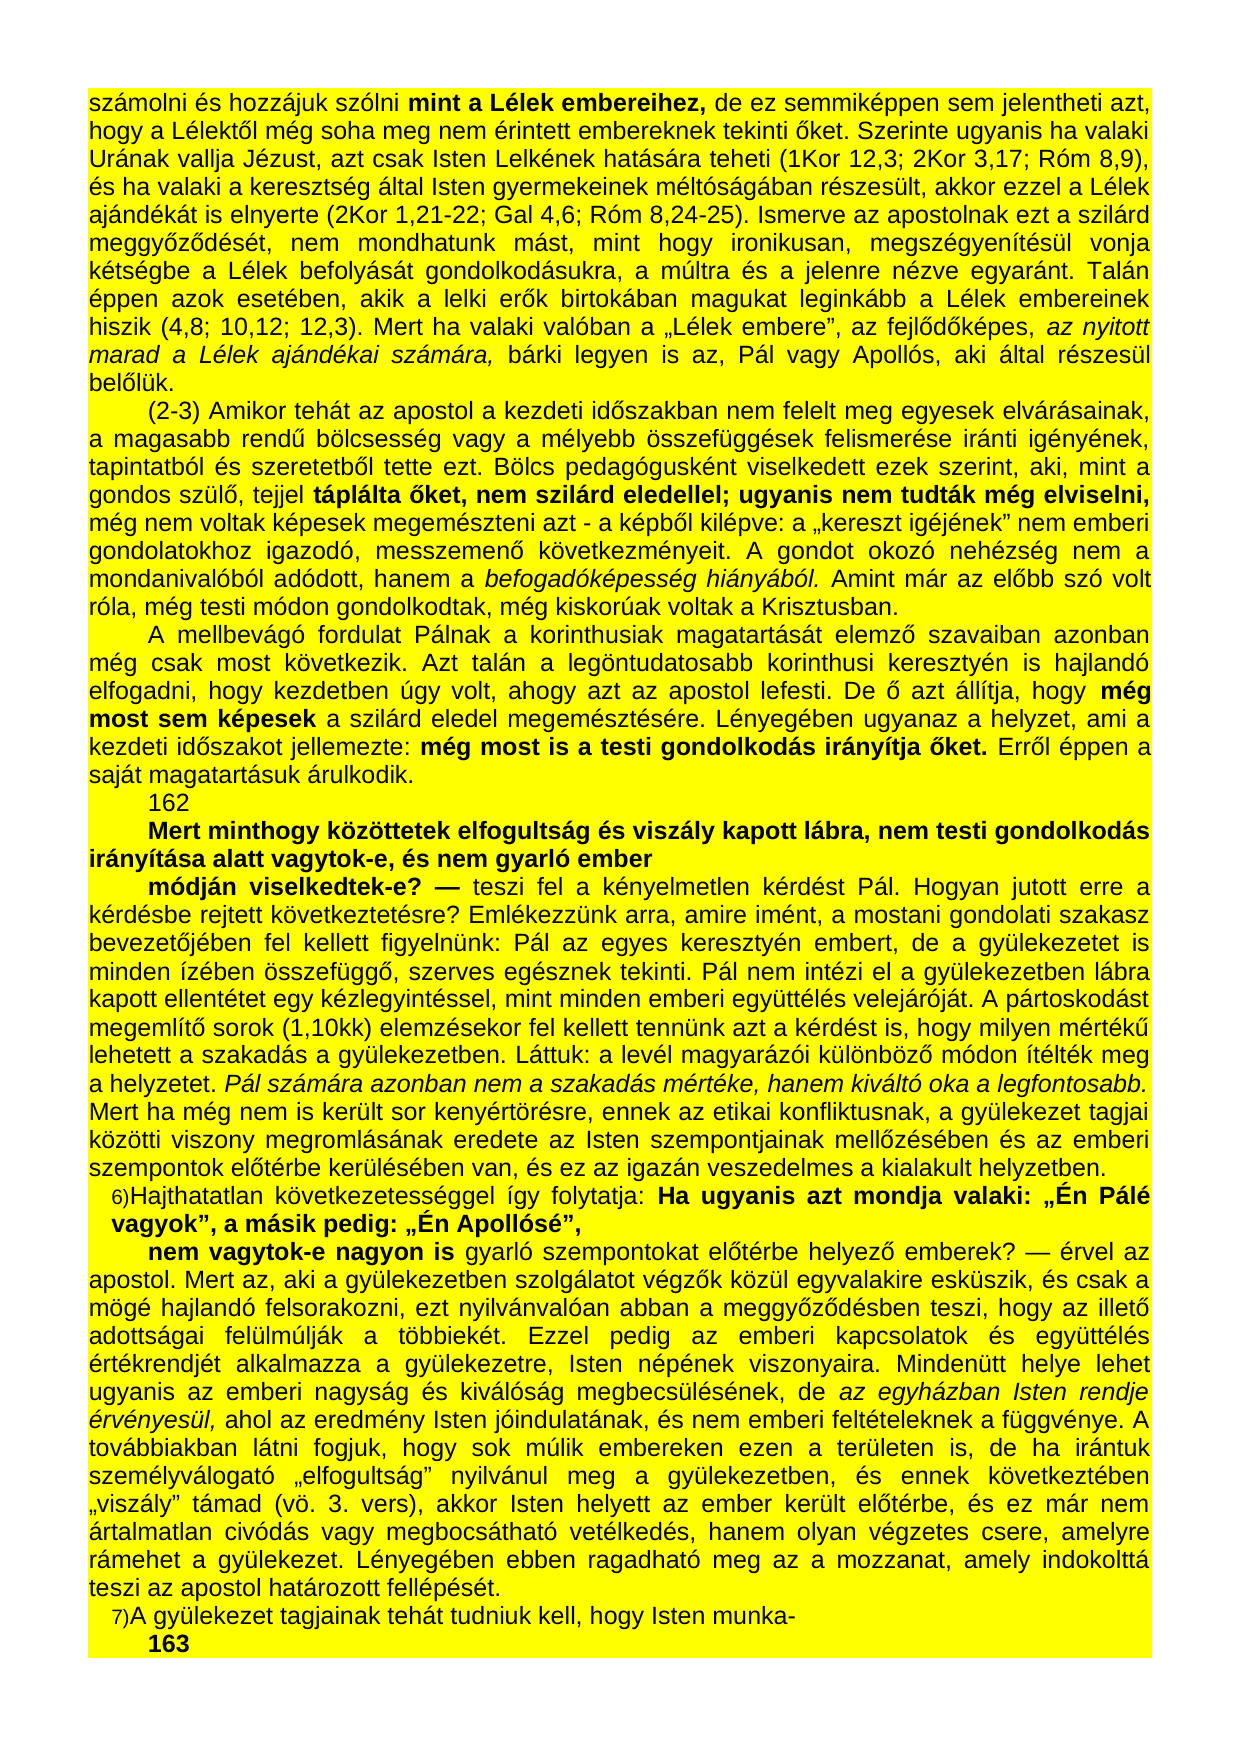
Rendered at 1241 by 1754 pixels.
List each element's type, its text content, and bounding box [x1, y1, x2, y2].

text számolni és hozzájuk szólni mint a Lélek embereihez, de ez semmiképpen sem jelentheti azt, hogy a Lélektől még soha meg nem érintett embereknek tekinti őket. Szerinte ugyanis ha valaki Urának vallja Jézust, azt csak Isten Lelkének hatására teheti (1Kor 12,3; 2Kor 3,17; Róm 8,9), és ha valaki a keresztség által Isten gyermekeinek méltóságában részesült, akkor ezzel a Lélek ajándékát is elnyerte (2Kor 1,21-22; Gal 4,6; Róm 8,24-25). Ismerve az apostolnak ezt a szilárd meggyőződését, nem mondhatunk mást, mint hogy ironikusan, megszégyenítésül vonja kétségbe a Lélek befolyását gondolkodásukra, a múltra és a jelenre nézve egyaránt. Talán éppen azok esetében, akik a lelki erők birtokában magukat leginkább a Lélek embereinek hiszik (4,8; 10,12; 12,3). Mert ha valaki valóban a „Lélek embere”, az fejlődőképes, az nyitott marad a Lélek ajándékai számára, bárki legyen is az, Pál vagy Apollós, aki által részesül belőlük. [88, 88, 1152, 397]
text módján viselkedtek-e? — teszi fel a kényelmetlen kérdést Pál. Hogyan jutott erre a kérdésbe rejtett következtetésre? Emlékezzünk arra, amire imént, a mostani gondolati szakasz bevezetőjében fel kellett figyelnünk: Pál az egyes keresztyén embert, de a gyülekezetet is minden ízében összefüggő, szerves egésznek tekinti. Pál nem intézi el a gyülekezetben lábra kapott ellentétet egy kézlegyintéssel, mint minden emberi együttélés velejáróját. A pártoskodást megemlítő sorok (1,10kk) elemzésekor fel kellett tennünk azt a kérdést is, hogy milyen mértékű lehetett a szakadás a gyülekezetben. Láttuk: a levél magyarázói különböző módon ítélték meg a helyzetet. Pál számára azonban nem a szakadás mértéke, hanem kiváltó oka a legfontosabb. Mert ha még nem is került sor kenyértörésre, ennek az etikai konfliktusnak, a gyülekezet tagjai közötti viszony megromlásának eredete az Isten szempontjainak mellőzésében és az emberi szempontok előtérbe kerülésében van, és ez az igazán veszedelmes a kialakult helyzetben. [88, 873, 1152, 1181]
text A mellbevágó fordulat Pálnak a korinthusiak magatartását elemző szavaiban azonban még csak most következik. Azt talán a legöntudatosabb korinthusi keresztyén is hajlandó elfogadni, hogy kezdetben úgy volt, ahogy azt az apostol lefesti. De ő azt állítja, hogy még most sem képesek a szilárd eledel megemésztésére. Lényegében ugyanaz a helyzet, ami a kezdeti időszakot jellemezte: még most is a testi gondolkodás irányítja őket. Erről éppen a saját magatartásuk árulkodik. [88, 621, 1152, 789]
text 162 [88, 789, 1152, 817]
text 163 [88, 1630, 1152, 1658]
text Mert minthogy közöttetek elfogultság és viszály kapott lábra, nem testi gondolkodás irányítása alatt vagytok-e, és nem gyarló ember [88, 817, 1152, 873]
list A gyülekezet tagjainak tehát tudniuk kell, hogy Isten munka- [88, 1602, 1152, 1630]
text nem vagytok-e nagyon is gyarló szempontokat előtérbe helyező emberek? — érvel az apostol. Mert az, aki a gyülekezetben szolgálatot végzők közül egyvalakire esküszik, és csak a mögé hajlandó felsorakozni, ezt nyilvánvalóan abban a meggyőződésben teszi, hogy az illető adottságai felülmúlják a többiekét. Ezzel pedig az emberi kapcsolatok és együttélés értékrendjét alkalmazza a gyülekezetre, Isten népének viszonyaira. Mindenütt helye lehet ugyanis az emberi nagyság és kiválóság megbecsülésének, de az egyházban Isten rendje érvényesül, ahol az eredmény Isten jóindulatának, és nem emberi feltételeknek a függvénye. A továbbiakban látni fogjuk, hogy sok múlik embereken ezen a területen is, de ha irántuk személyválogató „elfogultság” nyilvánul meg a gyülekezetben, és ennek következtében „viszály” támad (vö. 3. vers), akkor Isten helyett az ember került előtérbe, és ez már nem ártalmatlan civódás vagy megbocsátható vetélkedés, hanem olyan végzetes csere, amelyre rámehet a gyülekezet. Lényegében ebben ragadható meg az a mozzanat, amely indokolttá teszi az apostol határozott fellépését. [88, 1237, 1152, 1602]
list Hajthatatlan következetességgel így folytatja: Ha ugyanis azt mondja valaki: „Én Pálé vagyok”, a másik pedig: „Én Apollósé”, [88, 1181, 1152, 1237]
text (2-3) Amikor tehát az apostol a kezdeti időszakban nem felelt meg egyesek elvárásainak, a magasabb rendű bölcsesség vagy a mélyebb összefüggések felismerése iránti igényének, tapintatból és szeretetből tette ezt. Bölcs pedagógusként viselkedett ezek szerint, aki, mint a gondos szülő, tejjel táplálta őket, nem szilárd eledellel; ugyanis nem tudták még elviselni, még nem voltak képesek megemészteni azt - a képből kilépve: a „kereszt igéjének” nem emberi gondolatokhoz igazodó, messzemenő következményeit. A gondot okozó nehézség nem a mondanivalóból adódott, hanem a befogadóképesség hiányából. Amint már az előbb szó volt róla, még testi módon gondolkodtak, még kiskorúak voltak a Krisztusban. [88, 397, 1152, 621]
